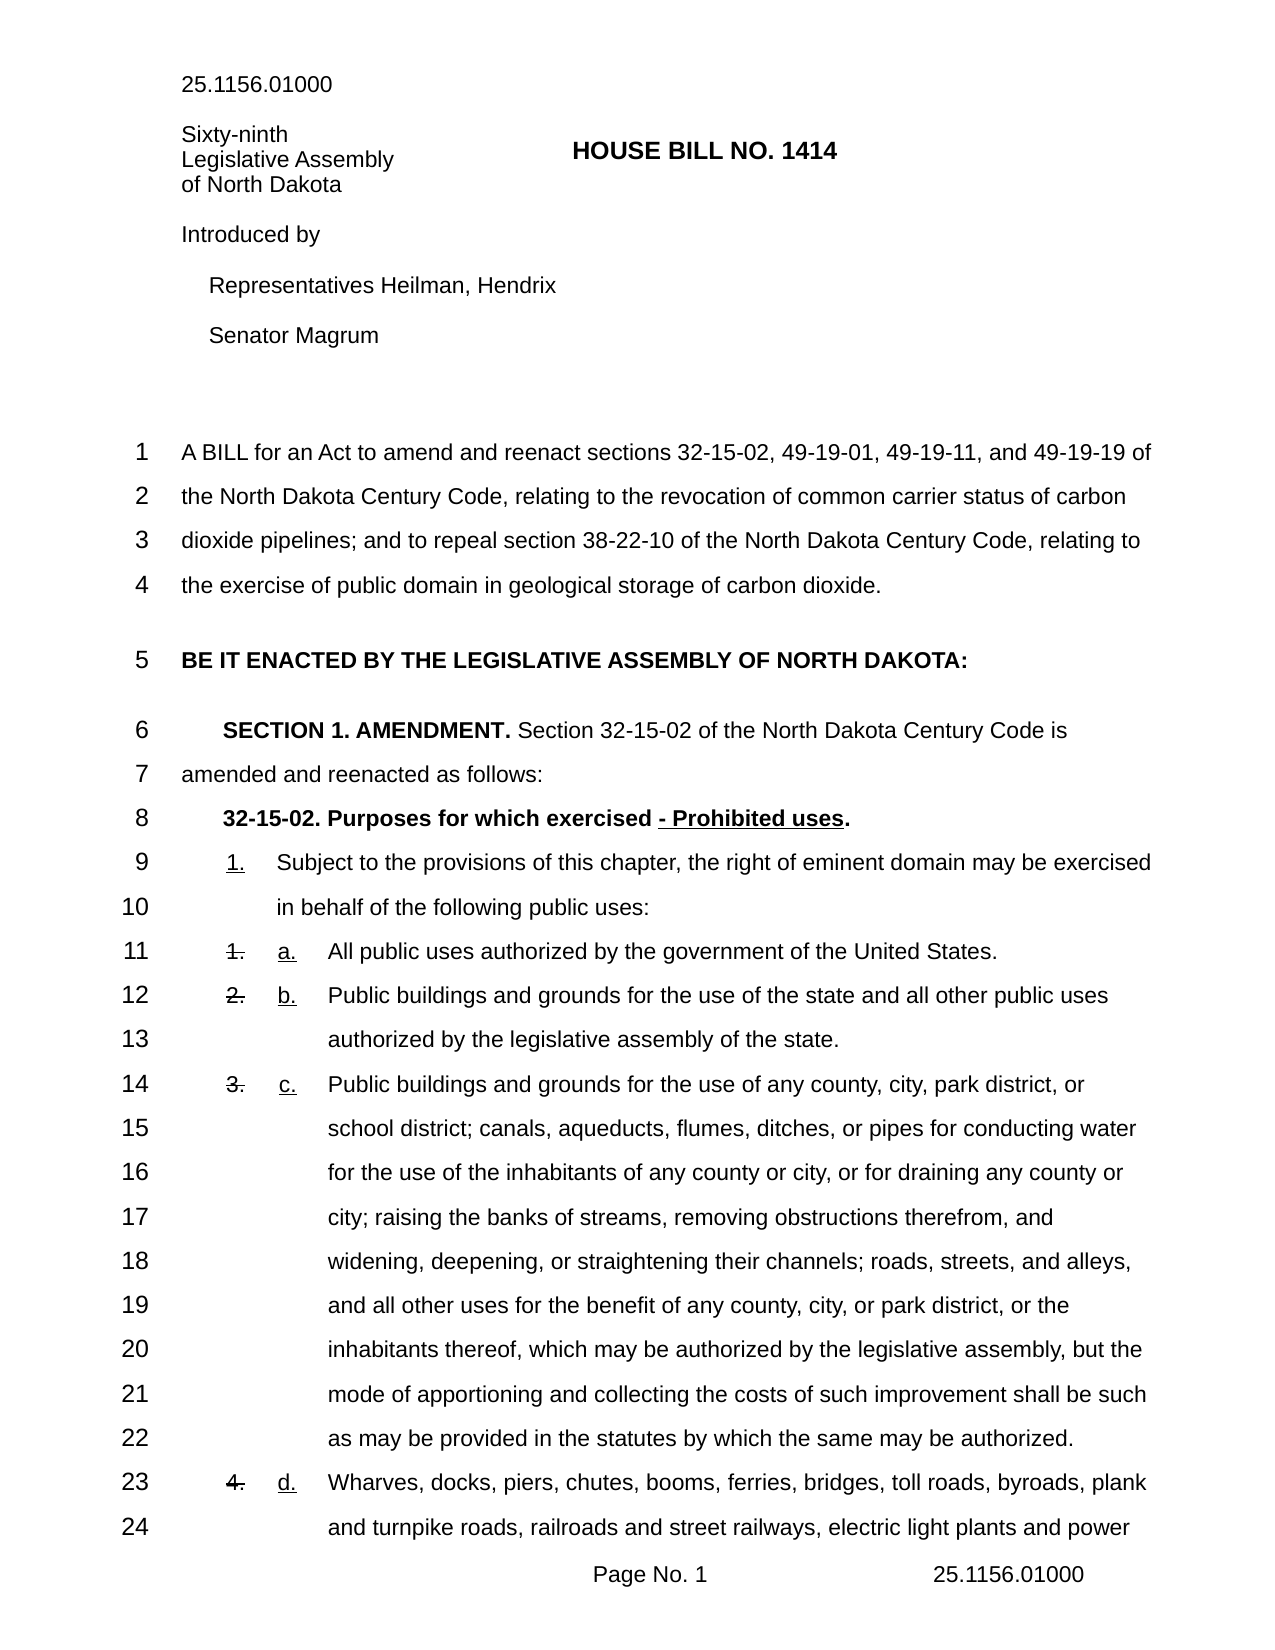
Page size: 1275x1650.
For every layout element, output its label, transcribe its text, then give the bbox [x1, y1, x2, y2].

text Senator Magrum [208, 325, 1154, 348]
text SECTION 1. AMENDMENT. Section 32‑15‑02 of the North Dakota Century Code is amended and reenacted as follows: [181, 703, 1154, 791]
text 4. d. Wharves, docks, piers, chutes, booms, ferries, bridges, toll roads, byroads, plank and turnpike roads, railroads and street railways, electric light plants and power [181, 1455, 1154, 1544]
text 3. c. Public buildings and grounds for the use of any county, city, park district, or school district; canals, aqueducts, flumes, ditches, or pipes for conducting water for the use of the inhabitants of any county or city, or for draining any county or city; raising the banks of streams, removing obstructions therefrom, and widening, deepening, or straightening their channels; roads, streets, and alleys, and all other uses for the benefit of any county, city, or park district, or the inhabitants thereof, which may be authorized by the legislative assembly, but the mode of apportioning and collecting the costs of such improvement shall be such as may be provided in the statutes by which the same may be authorized. [181, 1057, 1154, 1455]
text 1. a. All public uses authorized by the government of the United States. [181, 924, 1154, 968]
text Representatives Heilman, Hendrix [208, 275, 1154, 298]
subtitle 32‑15‑02. Purposes for which exercised ‑ Prohibited uses. [181, 791, 1154, 835]
text Legislative Assembly [181, 148, 1154, 173]
text Introduced by [181, 223, 1154, 248]
text 2. b. Public buildings and grounds for the use of the state and all other public uses authorized by the legislative assembly of the state. [181, 968, 1154, 1057]
text . [181, 73, 1154, 133]
text BE IT ENACTED BY THE LEGISLATIVE ASSEMBLY OF NORTH DAKOTA: [181, 633, 1154, 678]
title A BILL for an Act to amend and reenact sections 32‑15‑02, 49‑19‑01, 49‑19‑11, and 49‑19‑19 of the North Dakota Century Code, relating to the revocation of common carrier status of carbon dioxide pipelines; and to repeal section 38‑22‑10 of the North Dakota Century Code, relating to the exercise of public domain in geological storage of carbon dioxide. [181, 425, 1154, 602]
text 1. Subject to the provisions of this chapter, the right of eminent domain may be exercised in behalf of the following public uses: [181, 835, 1154, 924]
text of North Dakota [181, 173, 1154, 198]
title BILL NO. [565, 136, 837, 165]
